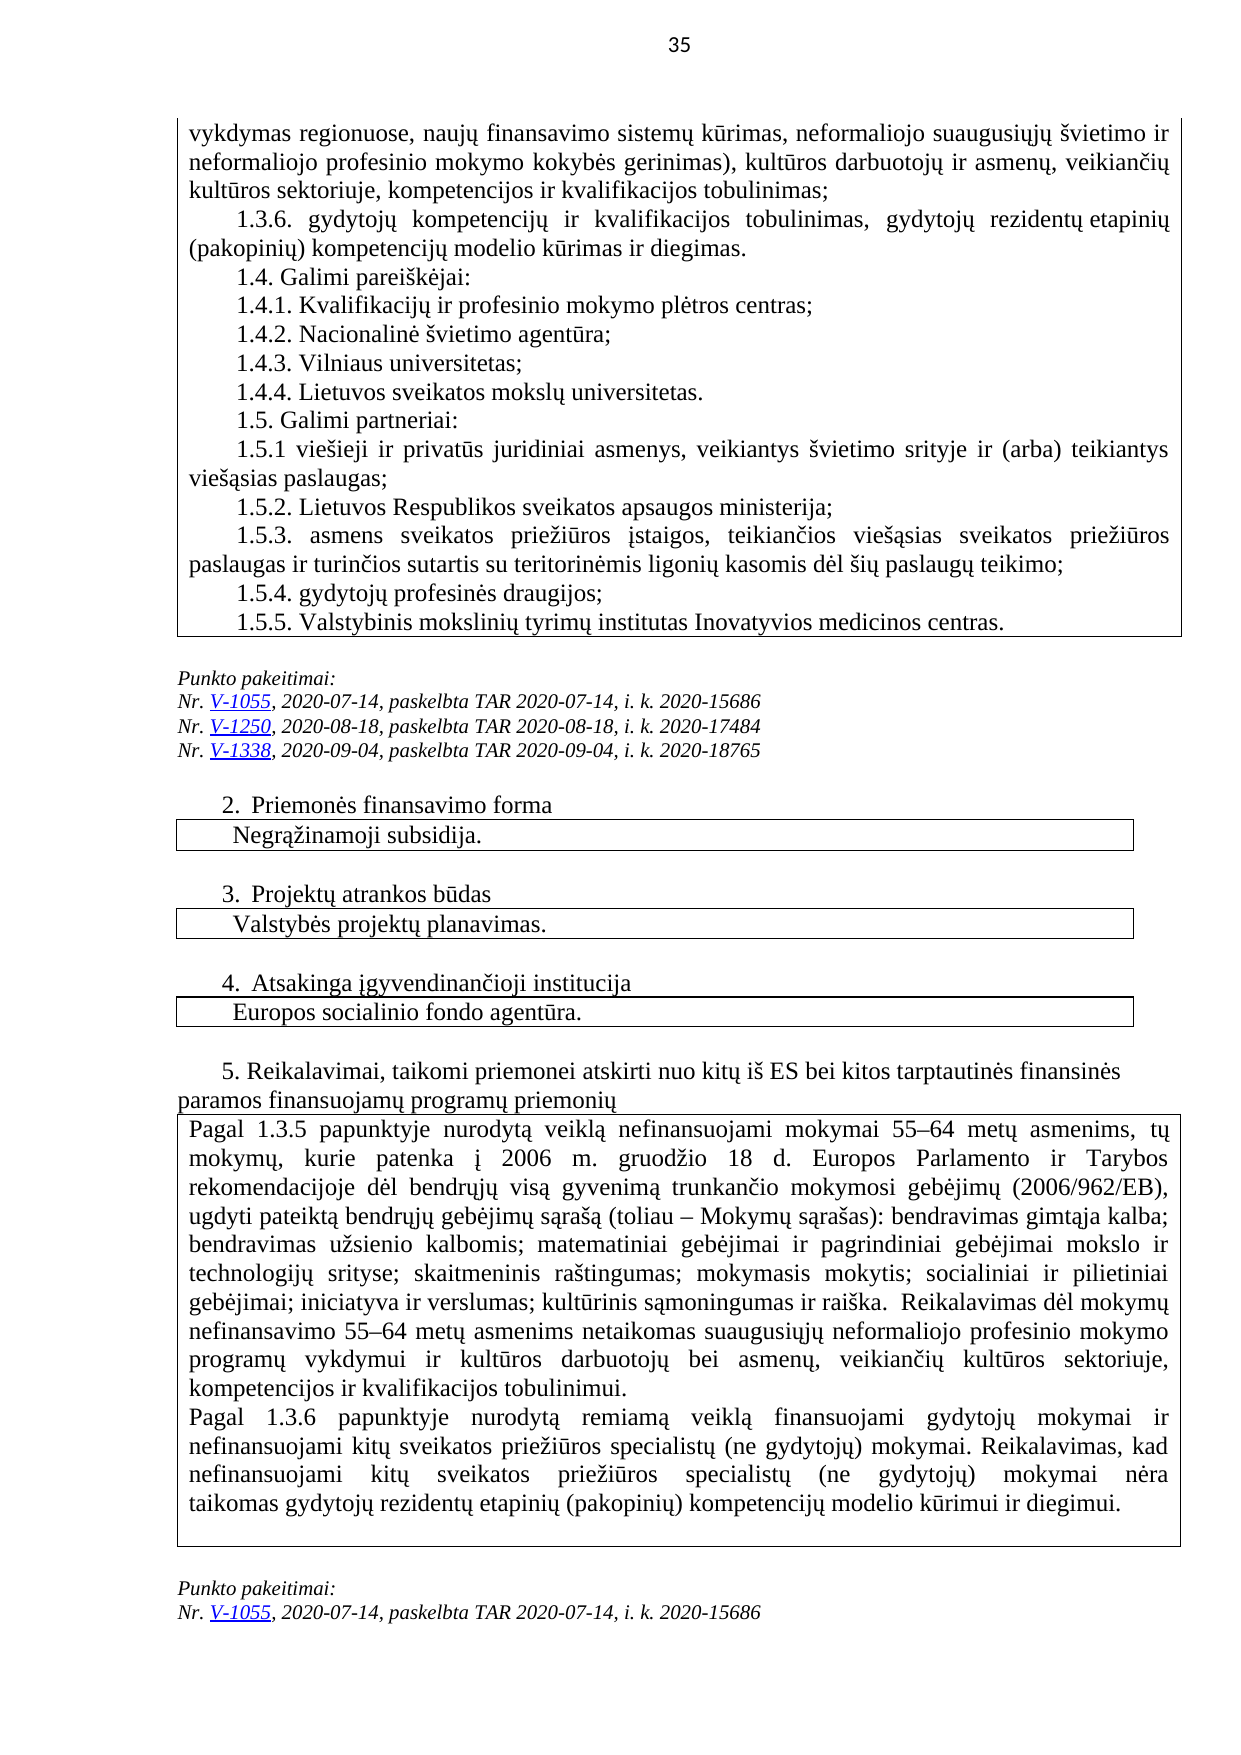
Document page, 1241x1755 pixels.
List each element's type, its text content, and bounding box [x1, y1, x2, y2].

text 2. Priemonės finansavimo forma [177, 790, 1181, 819]
text Punkto pakeitimai: [177, 665, 1181, 689]
text 5. Reikalavimai, taikomi priemonei atskirti nuo kitų iš ES bei kitos tarptautinės finansinės paramos finansuojamų programų priemonių [177, 1056, 1181, 1113]
table_header Negrąžinamoji subsidija. [177, 820, 1133, 849]
text Punkto pakeitimai: [177, 1576, 1181, 1599]
table_header Pagal 1.3.5 papunktyje nurodytą veiklą nefinansuojami mokymai 55–64 metų asmenims, tų mokymų, kurie patenka į 2006 m. gruodžio 18 d. Europos Parlamento ir Tarybos rekomendacijoje dėl bendrųjų visą gyvenimą trunkančio mokymosi gebėjimų (2006/962/EB), ugdyti pateiktą bendrųjų gebėjimų sąrašą (toliau – Mokymų sąrašas): bendravimas gimtąja kalba; bendravimas užsienio kalbomis; matematiniai gebėjimai ir pagrindiniai gebėjimai mokslo ir technologijų srityse; skaitmeninis raštingumas; mokymasis mokytis; socialiniai ir pilietiniai gebėjimai; iniciatyva ir verslumas; kultūrinis sąmoningumas ir raiška. Reikalavimas dėl mokymų nefinansavimo 55–64 metų asmenims netaikomas suaugusiųjų neformaliojo profesinio mokymo programų vykdymui ir kultūros darbuotojų bei asmenų, veikiančių kultūros sektoriuje, kompetencijos ir kvalifikacijos tobulinimui. Pagal 1.3.6 papunktyje nurodytą remiamą veiklą finansuojami gydytojų mokymai ir nefinansuojami kitų sveikatos priežiūros specialistų (ne gydytojų) mokymai. Reikalavimas, kad nefinansuojami kitų sveikatos priežiūros specialistų (ne gydytojų) mokymai nėra taikomas gydytojų rezidentų etapinių (pakopinių) kompetencijų modelio kūrimui ir diegimui. [178, 1115, 1180, 1546]
text Nr. V-1055, 2020-07-14, paskelbta TAR 2020-07-14, i. k. 2020-15686 [177, 1599, 1181, 1624]
text Nr. V-1338, 2020-09-04, paskelbta TAR 2020-09-04, i. k. 2020-18765 [177, 738, 1181, 762]
text Nr. V-1055, 2020-07-14, paskelbta TAR 2020-07-14, i. k. 2020-15686 [177, 689, 1181, 713]
table_cell vykdymas regionuose, naujų finansavimo sistemų kūrimas, neformaliojo suaugusiųjų švietimo ir neformaliojo profesinio mokymo kokybės gerinimas), kultūros darbuotojų ir asmenų, veikiančių kultūros sektoriuje, kompetencijos ir kvalifikacijos tobulinimas; 1.3.6. gydytojų kompetencijų ir kvalifikacijos tobulinimas, gydytojų rezidentų etapinių (pakopinių) kompetencijų modelio kūrimas ir diegimas. [178, 118, 1181, 262]
text 4. Atsakinga įgyvendinančioji institucija [177, 968, 1181, 996]
text 3. Projektų atrankos būdas [177, 879, 1181, 908]
table_cell 1.5. Galimi partneriai: 1.5.1 viešieji ir privatūs juridiniai asmenys, veikiantys švietimo srityje ir (arba) teikiantys viešąsias paslaugas; 1.5.2. Lietuvos Respublikos sveikatos apsaugos ministerija; 1.5.3. asmens sveikatos priežiūros įstaigos, teikiančios viešąsias sveikatos priežiūros paslaugas ir turinčios sutartis su teritorinėmis ligonių kasomis dėl šių paslaugų teikimo; 1.5.4. gydytojų profesinės draugijos; 1.5.5. Valstybinis mokslinių tyrimų institutas Inovatyvios medicinos centras. [178, 406, 1181, 636]
table_header Valstybės projektų planavimas. [177, 909, 1133, 938]
table_cell 1.4. Galimi pareiškėjai: 1.4.1. Kvalifikacijų ir profesinio mokymo plėtros centras; 1.4.2. Nacionalinė švietimo agentūra; 1.4.3. Vilniaus universitetas; 1.4.4. Lietuvos sveikatos mokslų universitetas. [178, 262, 1181, 406]
text Nr. V-1250, 2020-08-18, paskelbta TAR 2020-08-18, i. k. 2020-17484 [177, 713, 1181, 738]
table_header Europos socialinio fondo agentūra. [177, 998, 1133, 1026]
